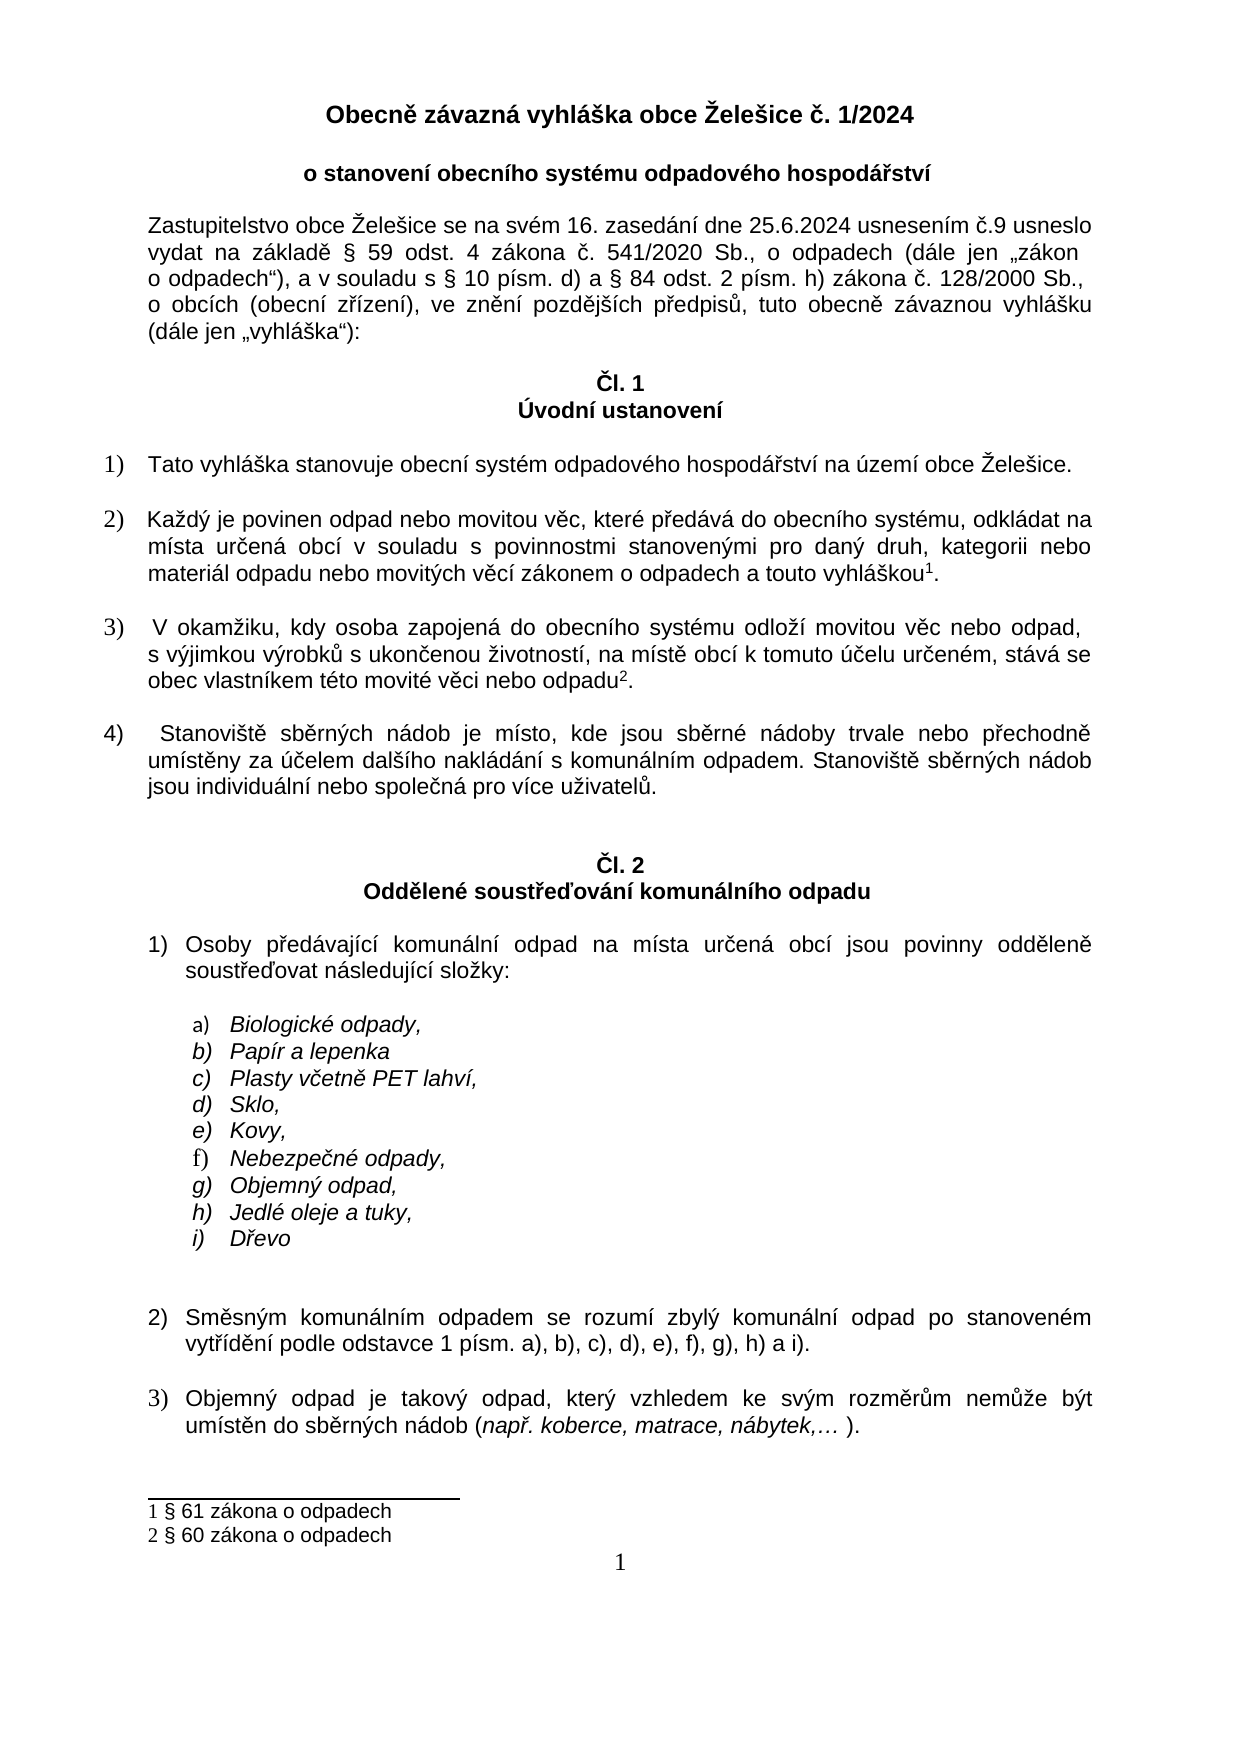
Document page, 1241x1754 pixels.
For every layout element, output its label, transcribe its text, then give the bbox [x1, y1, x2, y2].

list Objemný odpad, [192, 1172, 1092, 1199]
text Čl. 1 [148, 370, 1092, 397]
text Čl. 2 [148, 852, 1092, 878]
list Jedlé oleje a tuky, [192, 1199, 1092, 1225]
list Stanoviště sběrných nádob je místo, kde jsou sběrné nádoby trvale nebo přechodně umístěny za účelem dalšího nakládání s komunálním odpadem. Stanoviště sběrných nádob jsou individuální nebo společná pro více uživatelů. [103, 720, 1092, 799]
list § 60 zákona o odpadech [148, 1523, 1092, 1547]
list Papír a lepenka [192, 1038, 1092, 1064]
text Zastupitelstvo obce Želešice se na svém 16. zasedání dne 25.6.2024 usnesením č.9 usneslo vydat na základě § 59 odst. 4 zákona č. 541/2020 Sb., o odpadech (dále jen „zákon o odpadech“), a v souladu s § 10 písm. d) a § 84 odst. 2 písm. h) zákona č. 128/2000 Sb., o obcích (obecní zřízení), ve znění pozdějších předpisů, tuto obecně závaznou vyhlášku (dále jen „vyhláška“): [148, 212, 1092, 344]
text o stanovení obecního systému odpadového hospodářství [148, 159, 1092, 186]
list Dřevo [192, 1225, 1092, 1251]
list Směsným komunálním odpadem se rozumí zbylý komunální odpad po stanoveném vytřídění podle odstavce 1 písm. a), b), c), d), e), f), g), h) a i). [148, 1304, 1092, 1357]
text Obecně závazná vyhláška obce Želešice č. 1/2024 [148, 100, 1092, 129]
list Osoby předávající komunální odpad na místa určená obcí jsou povinny odděleně soustřeďovat následující složky: [148, 931, 1092, 984]
list Sklo, [192, 1091, 1092, 1117]
list Plasty včetně PET lahví, [192, 1064, 1092, 1091]
list Každý je povinen odpad nebo movitou věc, které předává do obecního systému, odkládat na místa určená obcí v souladu s povinnostmi stanovenými pro daný druh, kategorii nebo materiál odpadu nebo movitých věcí zákonem o odpadech a touto vyhláškou. [103, 504, 1092, 586]
text Oddělené soustřeďování komunálního odpadu [148, 878, 1092, 905]
list Objemný odpad je takový odpad, který vzhledem ke svým rozměrům nemůže být umístěn do sběrných nádob (např. koberce, matrace, nábytek,… ). [148, 1383, 1092, 1438]
list § 61 zákona o odpadech [148, 1499, 1092, 1523]
subtitle Úvodní ustanovení [148, 397, 1092, 423]
list Kovy, [192, 1117, 1092, 1143]
list Biologické odpady, [192, 1010, 1092, 1038]
list V okamžiku, kdy osoba zapojená do obecního systému odloží movitou věc nebo odpad, s výjimkou výrobků s ukončenou životností, na místě obcí k tomuto účelu určeném, stává se obec vlastníkem této movité věci nebo odpadu. [103, 612, 1092, 694]
list Nebezpečné odpady, [192, 1143, 1092, 1172]
list Tato vyhláška stanovuje obecní systém odpadového hospodářství na území obce Želešice. [103, 449, 1092, 478]
